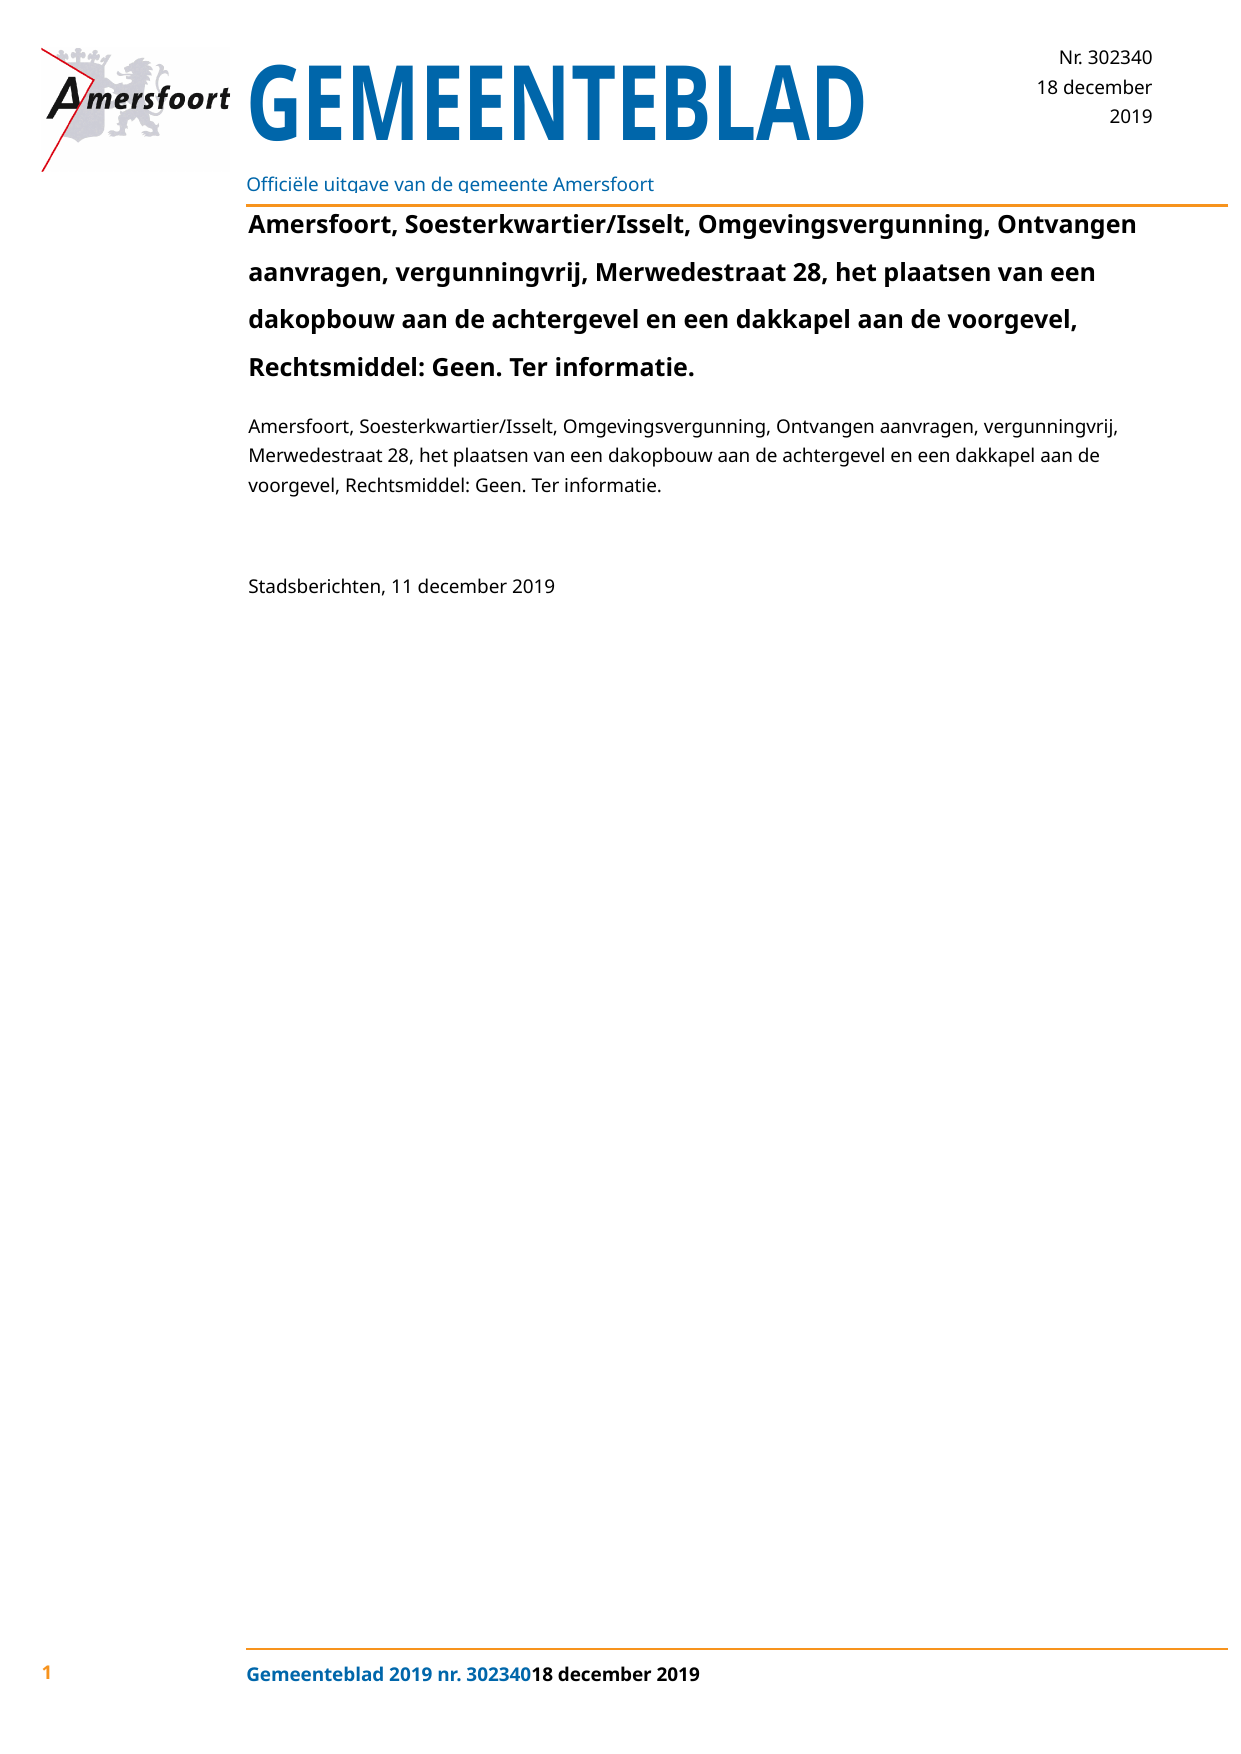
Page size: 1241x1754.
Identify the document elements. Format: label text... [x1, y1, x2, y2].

picture [41, 47, 231, 172]
text Amersfoort, Soesterkwartier/Isselt, Omgevingsvergunning, Ontvangen aanvragen, vergunningvrij, Merwedestraat 28, het plaatsen van een dakopbouw aan de achtergevel en een dakkapel aan de voorgevel, Rechtsmiddel: Geen. Ter informatie. [248, 207, 1152, 384]
text Amersfoort, Soesterkwartier/Isselt, Omgevingsvergunning, Ontvangen aanvragen, vergunningvrij, Merwedestraat 28, het plaatsen van een dakopbouw aan de achtergevel en een dakkapel aan de voorgevel, Rechtsmiddel: Geen. Ter informatie. [248, 413, 1152, 498]
text Stadsberichten, 11 december 2019 [248, 573, 1152, 599]
